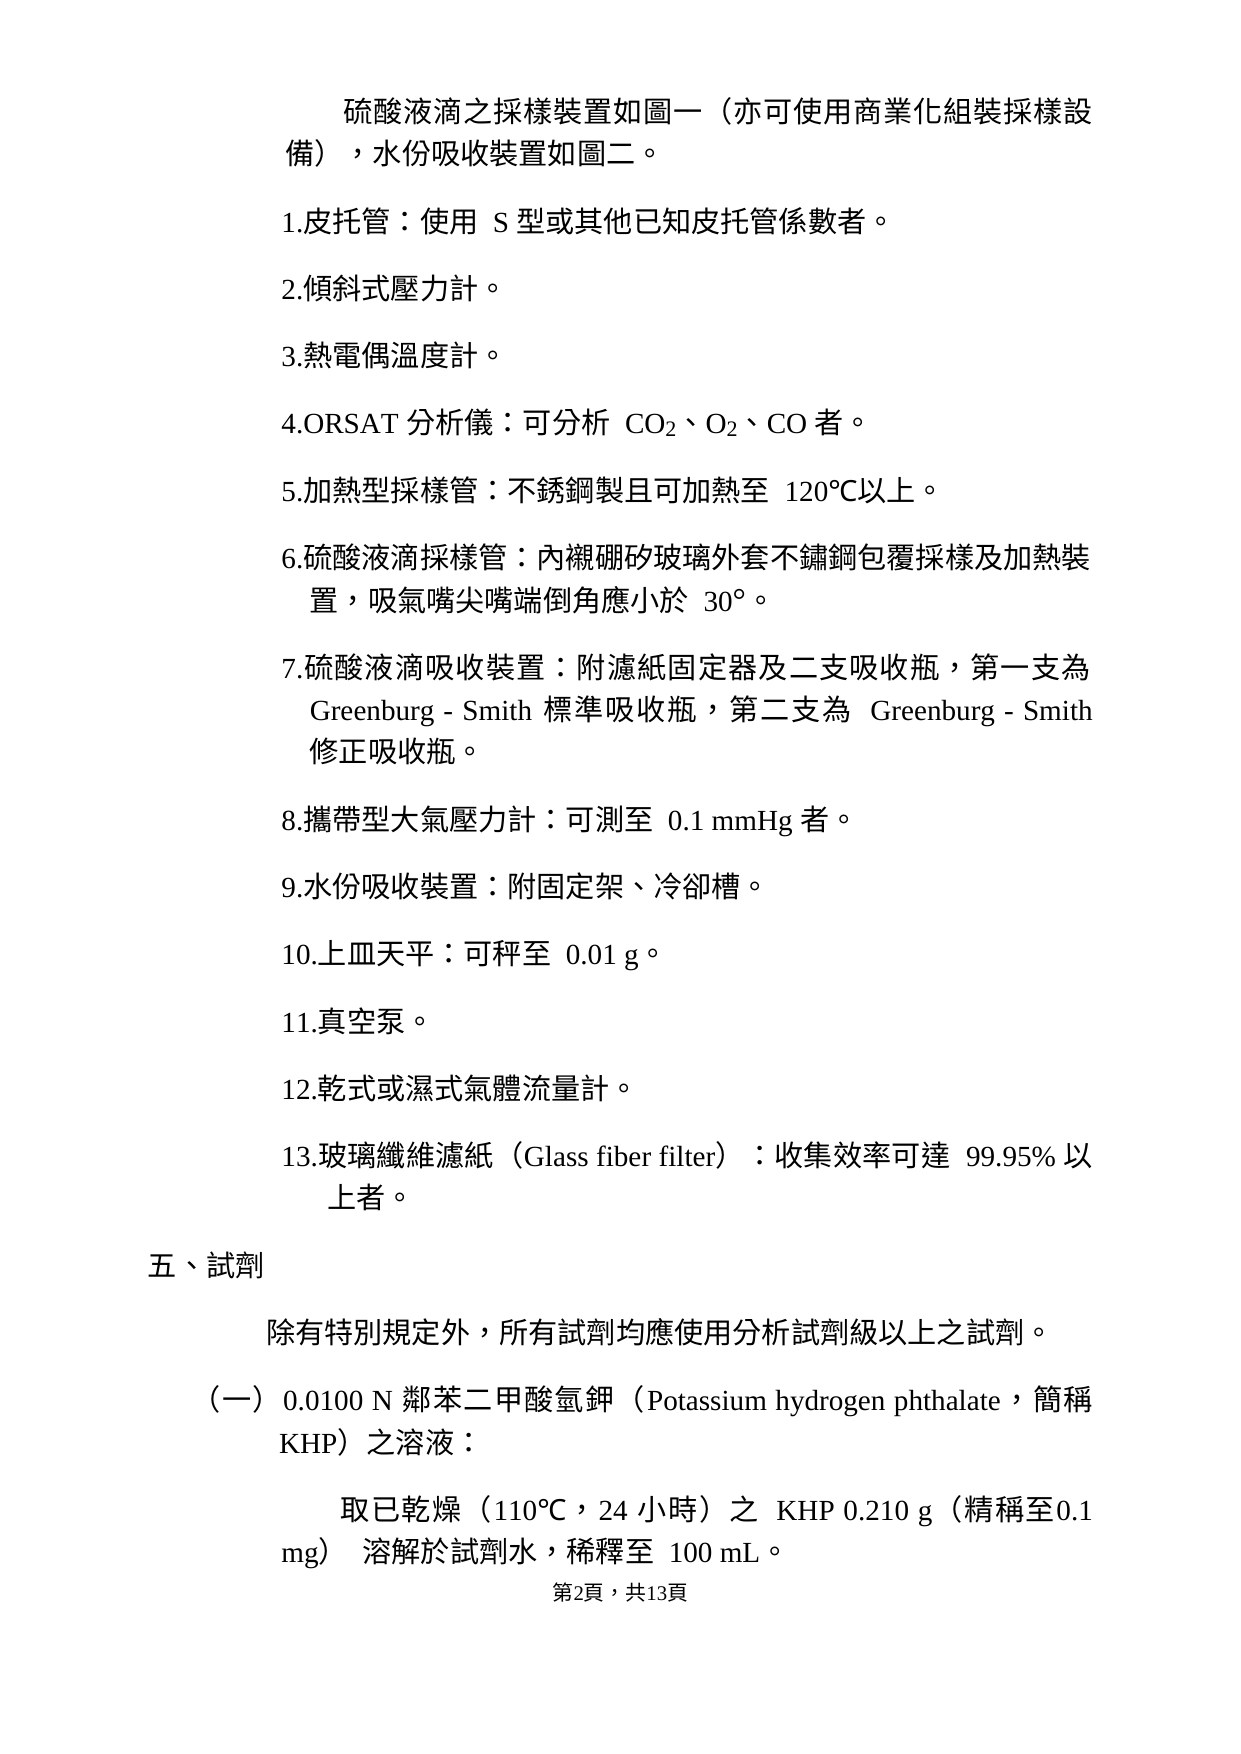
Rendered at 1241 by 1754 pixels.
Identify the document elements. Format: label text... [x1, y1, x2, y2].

text 2.傾斜式壓力計。 [281, 266, 1093, 308]
text 硫酸液滴之採樣裝置如圖一（亦可使用商業化組裝採樣設備），水份吸收裝置如圖二。 [285, 89, 1093, 173]
text 取已乾燥（110℃，24 小時）之 KHP 0.210 g（精稱至0.1 mg） 溶解於試劑水，稀釋至 100 mL。 [281, 1486, 1093, 1571]
text 6.硫酸液滴採樣管：內襯硼矽玻璃外套不鏽鋼包覆採樣及加熱裝置，吸氣嘴尖嘴端倒角應小於 30°。 [281, 535, 1093, 619]
text 除有特別規定外，所有試劑均應使用分析試劑級以上之試劑。 [207, 1309, 1093, 1352]
text 3.熱電偶溫度計。 [281, 333, 1093, 375]
text 10.上皿天平：可秤至 0.01 g。 [281, 931, 1093, 973]
text 五、試劑 [148, 1242, 1093, 1284]
text 13.玻璃纖維濾紙（Glass fiber filter）：收集效率可達 99.95% 以上者。 [281, 1133, 1093, 1217]
text 5.加熱型採樣管：不銹鋼製且可加熱至 120℃以上。 [281, 467, 1093, 510]
text 1.皮托管：使用 S 型或其他已知皮托管係數者。 [281, 198, 1093, 241]
text 12.乾式或濕式氣體流量計。 [281, 1065, 1093, 1108]
text 9.水份吸收裝置：附固定架、冷卻槽。 [281, 863, 1093, 906]
text 7.硫酸液滴吸收裝置：附濾紙固定器及二支吸收瓶，第一支為 Greenburg - Smith 標準吸收瓶，第二支為 Greenburg - Smith 修正吸收瓶。 [281, 644, 1093, 771]
text 11.真空泵。 [281, 998, 1093, 1040]
text 4.ORSAT 分析儀：可分析 CO2、O2、CO 者。 [281, 400, 1093, 442]
text （一）0.0100 N 鄰苯二甲酸氫鉀（Potassium hydrogen phthalate，簡稱 KHP）之溶液： [191, 1377, 1093, 1461]
text 8.攜帶型大氣壓力計：可測至 0.1 mmHg 者。 [281, 796, 1093, 838]
